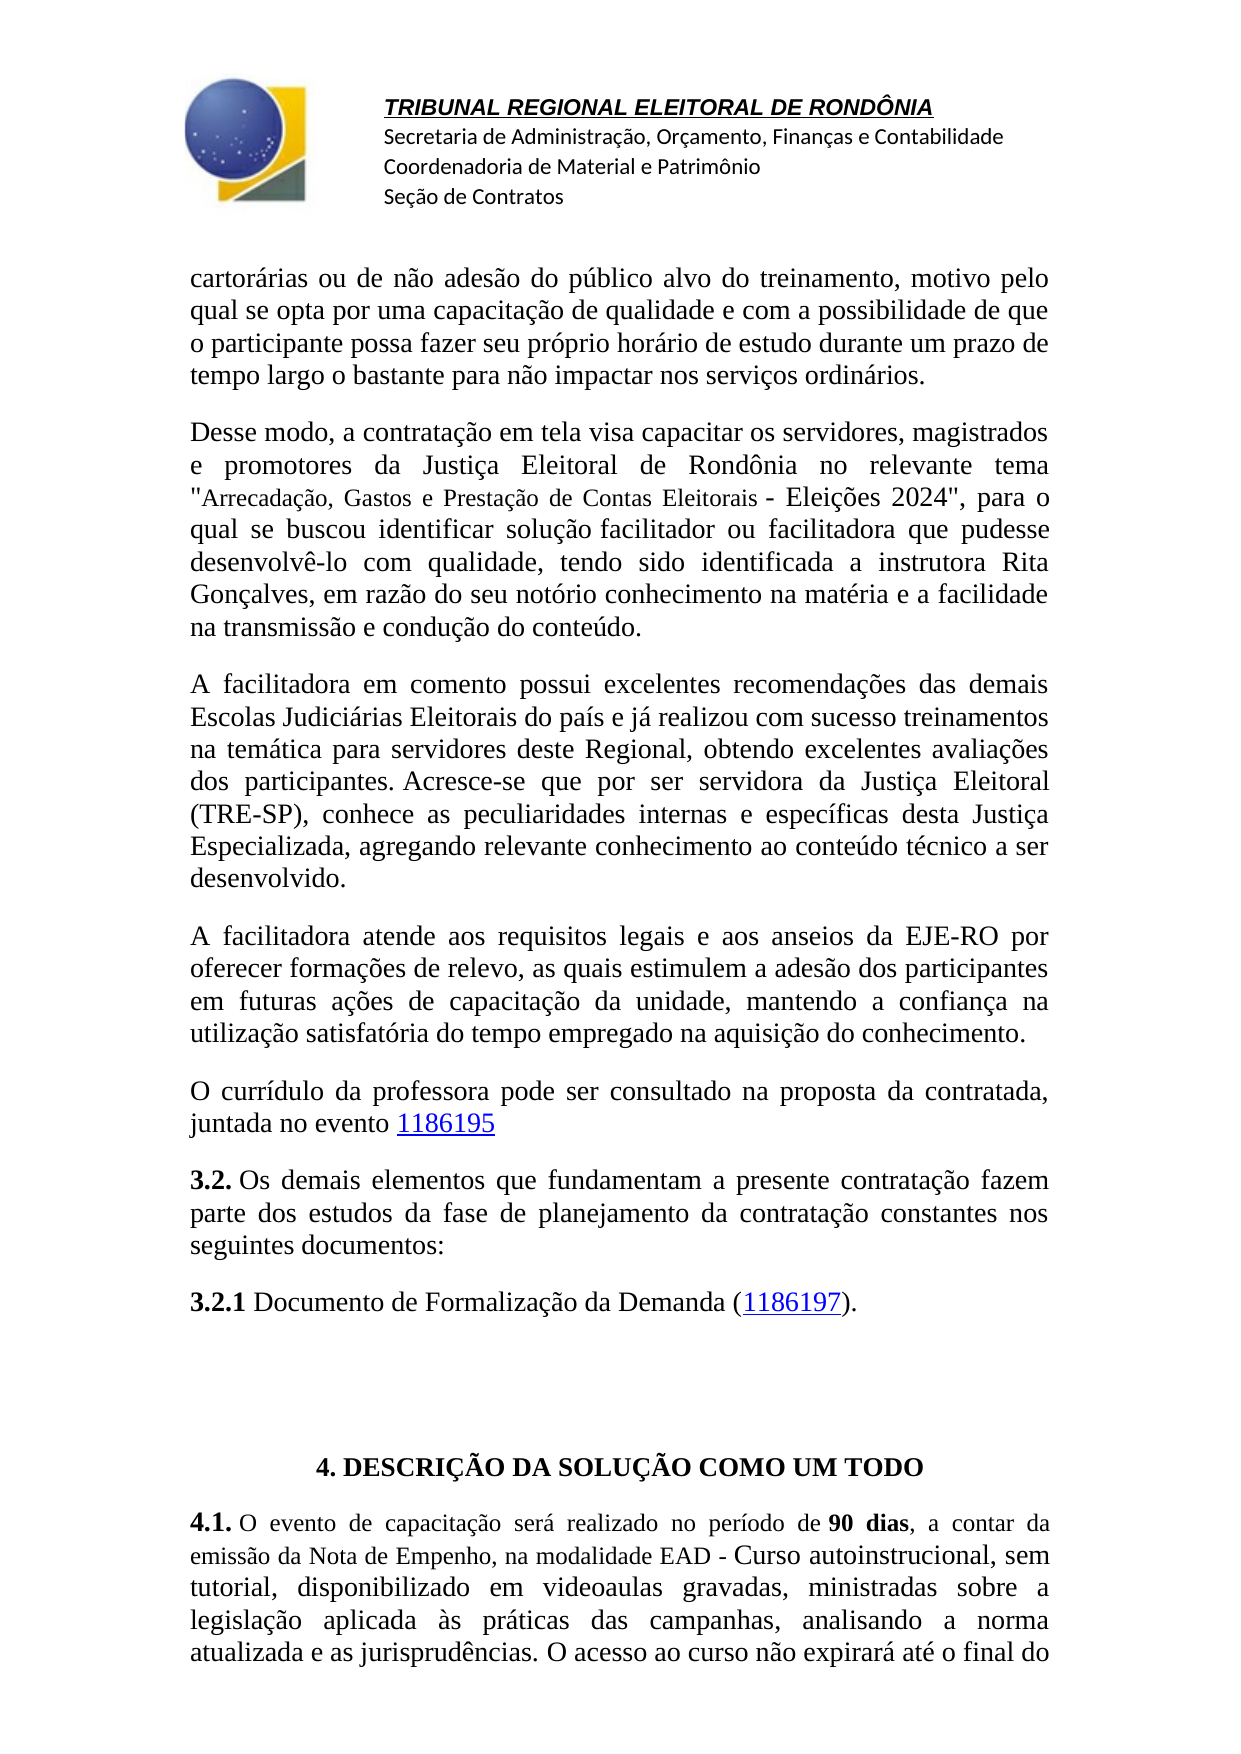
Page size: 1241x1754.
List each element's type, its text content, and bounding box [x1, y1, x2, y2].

text A facilitadora em comento possui excelentes recomendações das demais Escolas Judiciárias Eleitorais do país e já realizou com sucesso treinamentos na temática para servidores deste Regional, obtendo excelentes avaliações dos participantes. Acresce-se que por ser servidora da Justiça Eleitoral (TRE-SP), conhece as peculiaridades internas e específicas desta Justiça Especializada, agregando relevante conhecimento ao conteúdo técnico a ser desenvolvido. [190, 667, 1051, 894]
text A facilitadora atende aos requisitos legais e aos anseios da EJE-RO por oferecer formações de relevo, as quais estimulem a adesão dos participantes em futuras ações de capacitação da unidade, mantendo a confiança na utilização satisfatória do tempo empregado na aquisição do conhecimento. [190, 919, 1051, 1048]
text 3.2.1 Documento de Formalização da Demanda (1186197). [190, 1286, 1051, 1318]
text 4. DESCRIÇÃO DA SOLUÇÃO COMO UM TODO [177, 1451, 1063, 1483]
text 4.1. O evento de capacitação será realizado no período de 90 dias, a contar da emissão da Nota de Empenho, na modalidade EAD - Curso autoinstrucional, sem tutorial, disponibilizado em videoaulas gravadas, ministradas sobre a legislação aplicada às práticas das campanhas, analisando a norma atualizada e as jurisprudências. O acesso ao curso não expirará até o final do [190, 1506, 1051, 1667]
text cartorárias ou de não adesão do público alvo do treinamento, motivo pelo qual se opta por uma capacitação de qualidade e com a possibilidade de que o participante possa fazer seu próprio horário de estudo durante um prazo de tempo largo o bastante para não impactar nos serviços ordinários. [190, 261, 1051, 390]
text Desse modo, a contratação em tela visa capacitar os servidores, magistrados e promotores da Justiça Eleitoral de Rondônia no relevante tema "Arrecadação, Gastos e Prestação de Contas Eleitorais - Eleições 2024", para o qual se buscou identificar solução facilitador ou facilitadora que pudesse desenvolvê-lo com qualidade, tendo sido identificada a instrutora Rita Gonçalves, em razão do seu notório conhecimento na matéria e a facilidade na transmissão e condução do conteúdo. [190, 415, 1051, 642]
text 3.2. Os demais elementos que fundamentam a presente contratação fazem parte dos estudos da fase de planejamento da contratação constantes nos seguintes documentos: [190, 1163, 1051, 1261]
text O currídulo da professora pode ser consultado na proposta da contratada, juntada no evento 1186195 [190, 1073, 1051, 1138]
